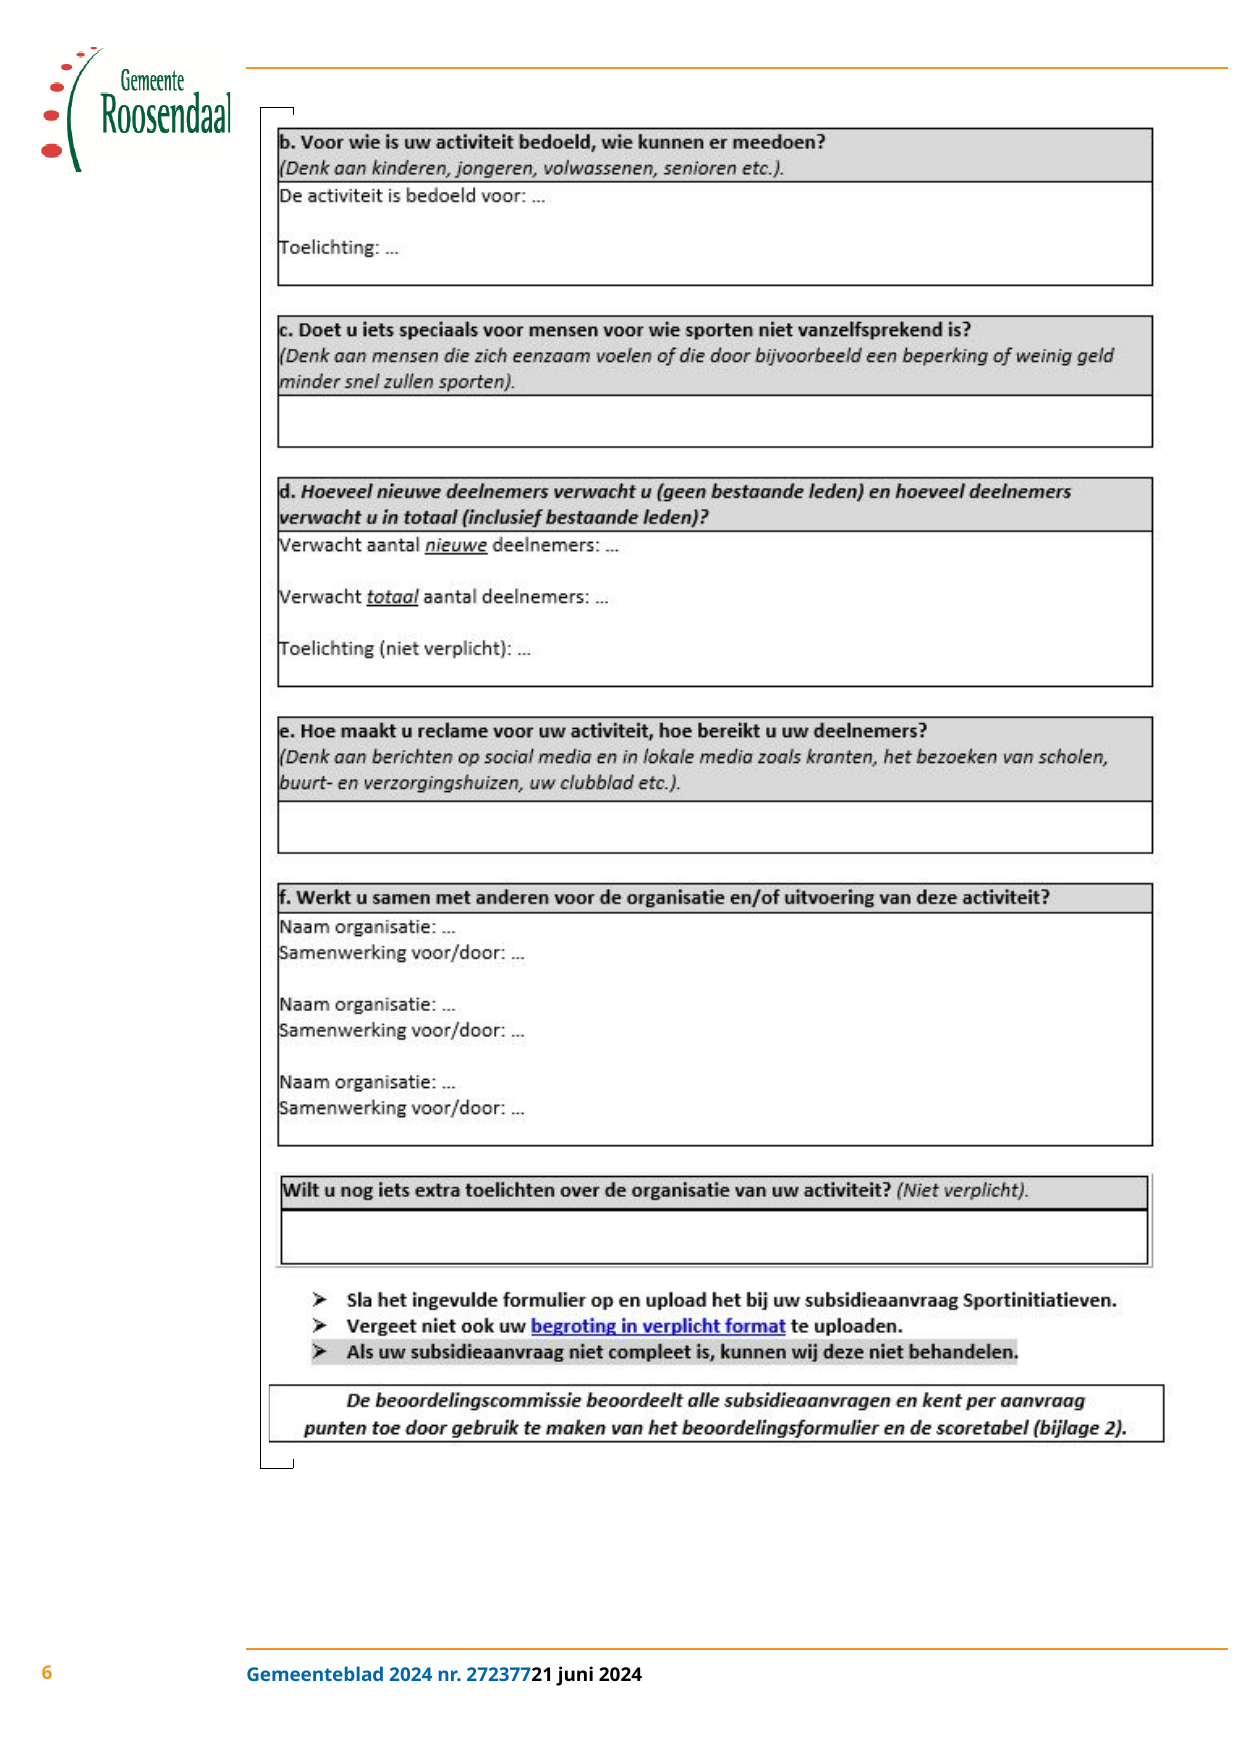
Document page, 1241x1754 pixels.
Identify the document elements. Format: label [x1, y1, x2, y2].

picture [41, 47, 231, 172]
picture [268, 115, 1173, 1459]
